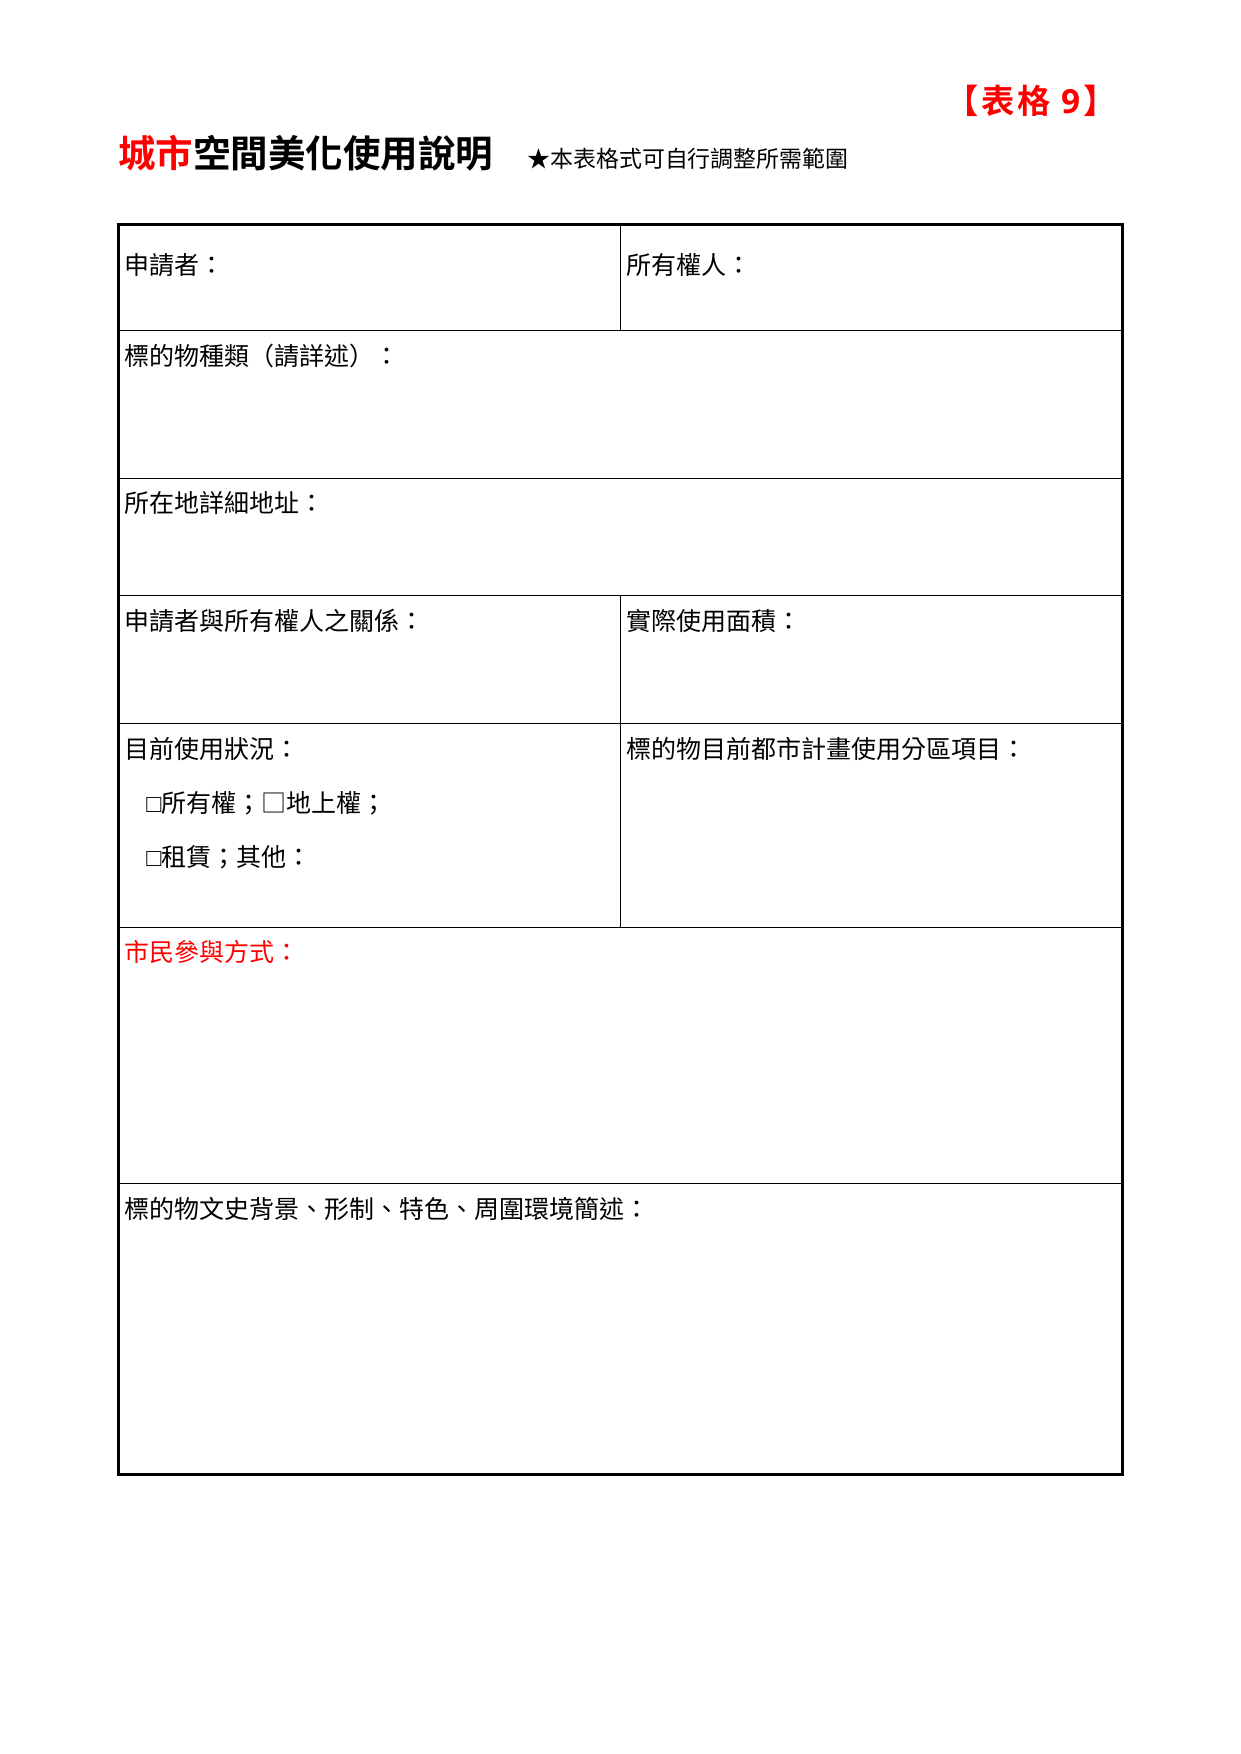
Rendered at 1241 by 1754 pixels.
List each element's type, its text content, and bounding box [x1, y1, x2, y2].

table_cell 市民參與方式： [120, 928, 1121, 1183]
table_cell 申請者與所有權人之關係： [120, 596, 620, 723]
table_cell 實際使用面積： [621, 596, 1121, 723]
table_cell 標的物目前都市計畫使用分區項目： [621, 724, 1121, 926]
text 城市空間美化使用說明 ★本表格式可自行調整所需範圍 [118, 123, 1122, 178]
table_cell 所在地詳細地址： [120, 479, 1121, 595]
table_cell 目前使用狀況： □所有權；□地上權； □租賃；其他： [120, 724, 620, 926]
table_header 申請者： [120, 226, 620, 330]
table_cell 標的物種類（請詳述）： [120, 331, 1121, 477]
table_cell 標的物文史背景、形制、特色、周圍環境簡述： [120, 1184, 1121, 1473]
text 【表格9】 [100, 75, 1116, 123]
table_header 所有權人： [621, 226, 1121, 330]
